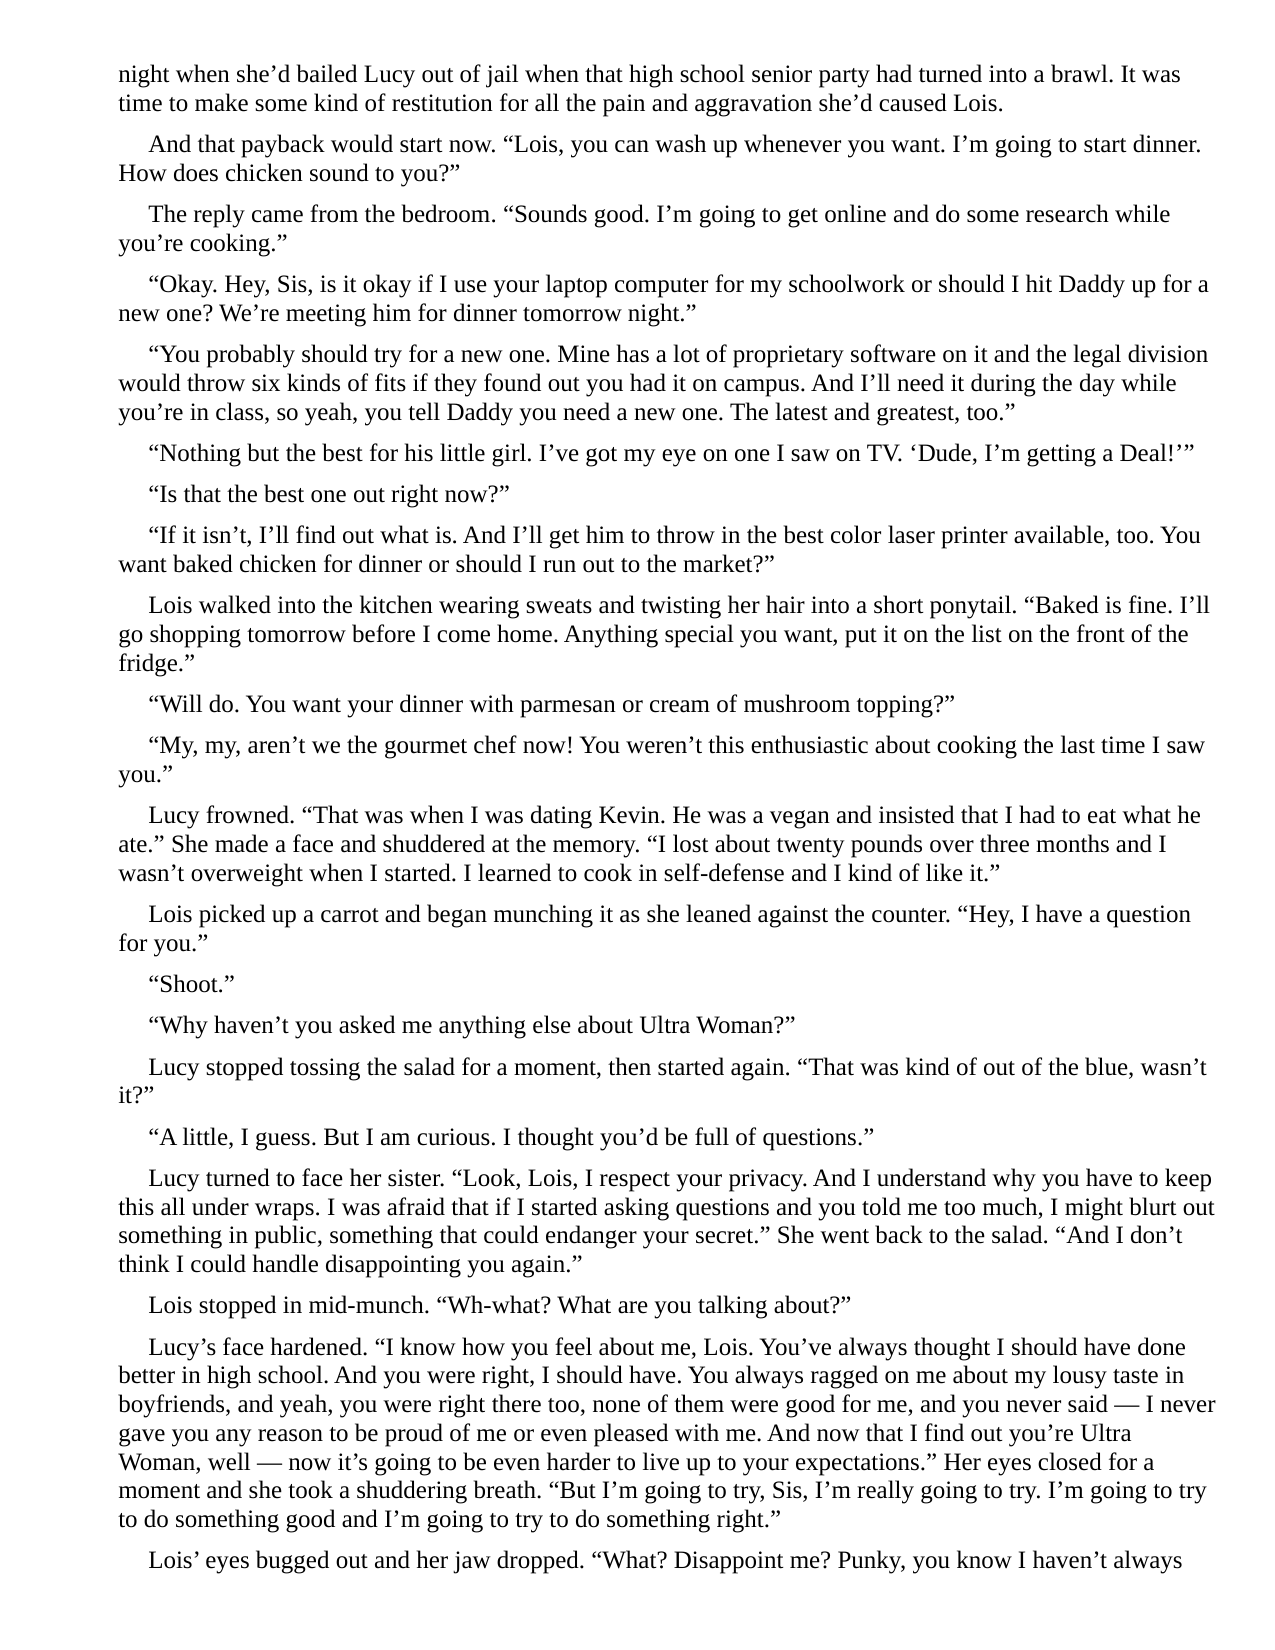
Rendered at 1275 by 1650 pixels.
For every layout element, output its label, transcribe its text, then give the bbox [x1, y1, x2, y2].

text Lucy’s face hardened. “I know how you feel about me, Lois. You’ve always thought I should have done better in high school. And you were right, I should have. You always ragged on me about my lousy taste in boyfriends, and yeah, you were right there too, none of them were good for me, and you never said — I never gave you any reason to be proud of me or even pleased with me. And now that I find out you’re Ultra Woman, well — now it’s going to be even harder to live up to your expectations.” Her eyes closed for a moment and she took a shuddering breath. “But I’m going to try, Sis, I’m really going to try. I’m going to try to do something good and I’m going to try to do something right.” [118, 1332, 1216, 1533]
text And that payback would start now. “Lois, you can wash up whenever you want. I’m going to start dinner. How does chicken sound to you?” [118, 129, 1216, 187]
text Lucy turned to face her sister. “Look, Lois, I respect your privacy. And I understand why you have to keep this all under wraps. I was afraid that if I started asking questions and you told me too much, I might blurt out something in public, something that could endanger your secret.” She went back to the salad. “And I don’t think I could handle disappointing you again.” [118, 1163, 1216, 1278]
text Lois’ eyes bugged out and her jaw dropped. “What? Disappoint me? Punky, you know I haven’t always [118, 1545, 1216, 1574]
text “You probably should try for a new one. Mine has a lot of proprietary software on it and the legal division would throw six kinds of fits if they found out you had it on campus. And I’ll need it during the day while you’re in class, so yeah, you tell Daddy you need a new one. The latest and greatest, too.” [118, 339, 1216, 425]
text night when she’d bailed Lucy out of jail when that high school senior party had turned into a brawl. It was time to make some kind of restitution for all the pain and aggravation she’d caused Lois. [118, 59, 1216, 117]
text “Nothing but the best for his little girl. I’ve got my eye on one I saw on TV. ‘Dude, I’m getting a Deal!’” [118, 438, 1216, 467]
text Lois stopped in mid-munch. “Wh-what? What are you talking about?” [118, 1290, 1216, 1319]
text “Will do. You want your dinner with parmesan or cream of mushroom topping?” [118, 689, 1216, 718]
text “Is that the best one out right now?” [118, 479, 1216, 508]
text Lois walked into the kitchen wearing sweats and twisting her hair into a short ponytail. “Baked is fine. I’ll go shopping tomorrow before I come home. Anything special you want, put it on the list on the front of the fridge.” [118, 590, 1216, 677]
text The reply came from the bedroom. “Sounds good. I’m going to get online and do some research while you’re cooking.” [118, 199, 1216, 257]
text Lois picked up a carrot and began munching it as she leaned against the counter. “Hey, I have a question for you.” [118, 899, 1216, 957]
text “My, my, aren’t we the gourmet chef now! You weren’t this enthusiastic about cooking the last time I saw you.” [118, 730, 1216, 788]
text “Why haven’t you asked me anything else about Ultra Woman?” [118, 1010, 1216, 1039]
text Lucy stopped tossing the salad for a moment, then started again. “That was kind of out of the blue, wasn’t it?” [118, 1052, 1216, 1109]
text Lucy frowned. “That was when I was dating Kevin. He was a vegan and insisted that I had to eat what he ate.” She made a face and shuddered at the memory. “I lost about twenty pounds over three months and I wasn’t overweight when I started. I learned to cook in self-defense and I kind of like it.” [118, 800, 1216, 887]
text “Okay. Hey, Sis, is it okay if I use your laptop computer for my schoolwork or should I hit Daddy up for a new one? We’re meeting him for dinner tomorrow night.” [118, 269, 1216, 327]
text “If it isn’t, I’ll find out what is. And I’ll get him to throw in the best color laser printer available, too. You want baked chicken for dinner or should I run out to the market?” [118, 520, 1216, 578]
text “Shoot.” [118, 969, 1216, 998]
text “A little, I guess. But I am curious. I thought you’d be full of questions.” [118, 1122, 1216, 1150]
